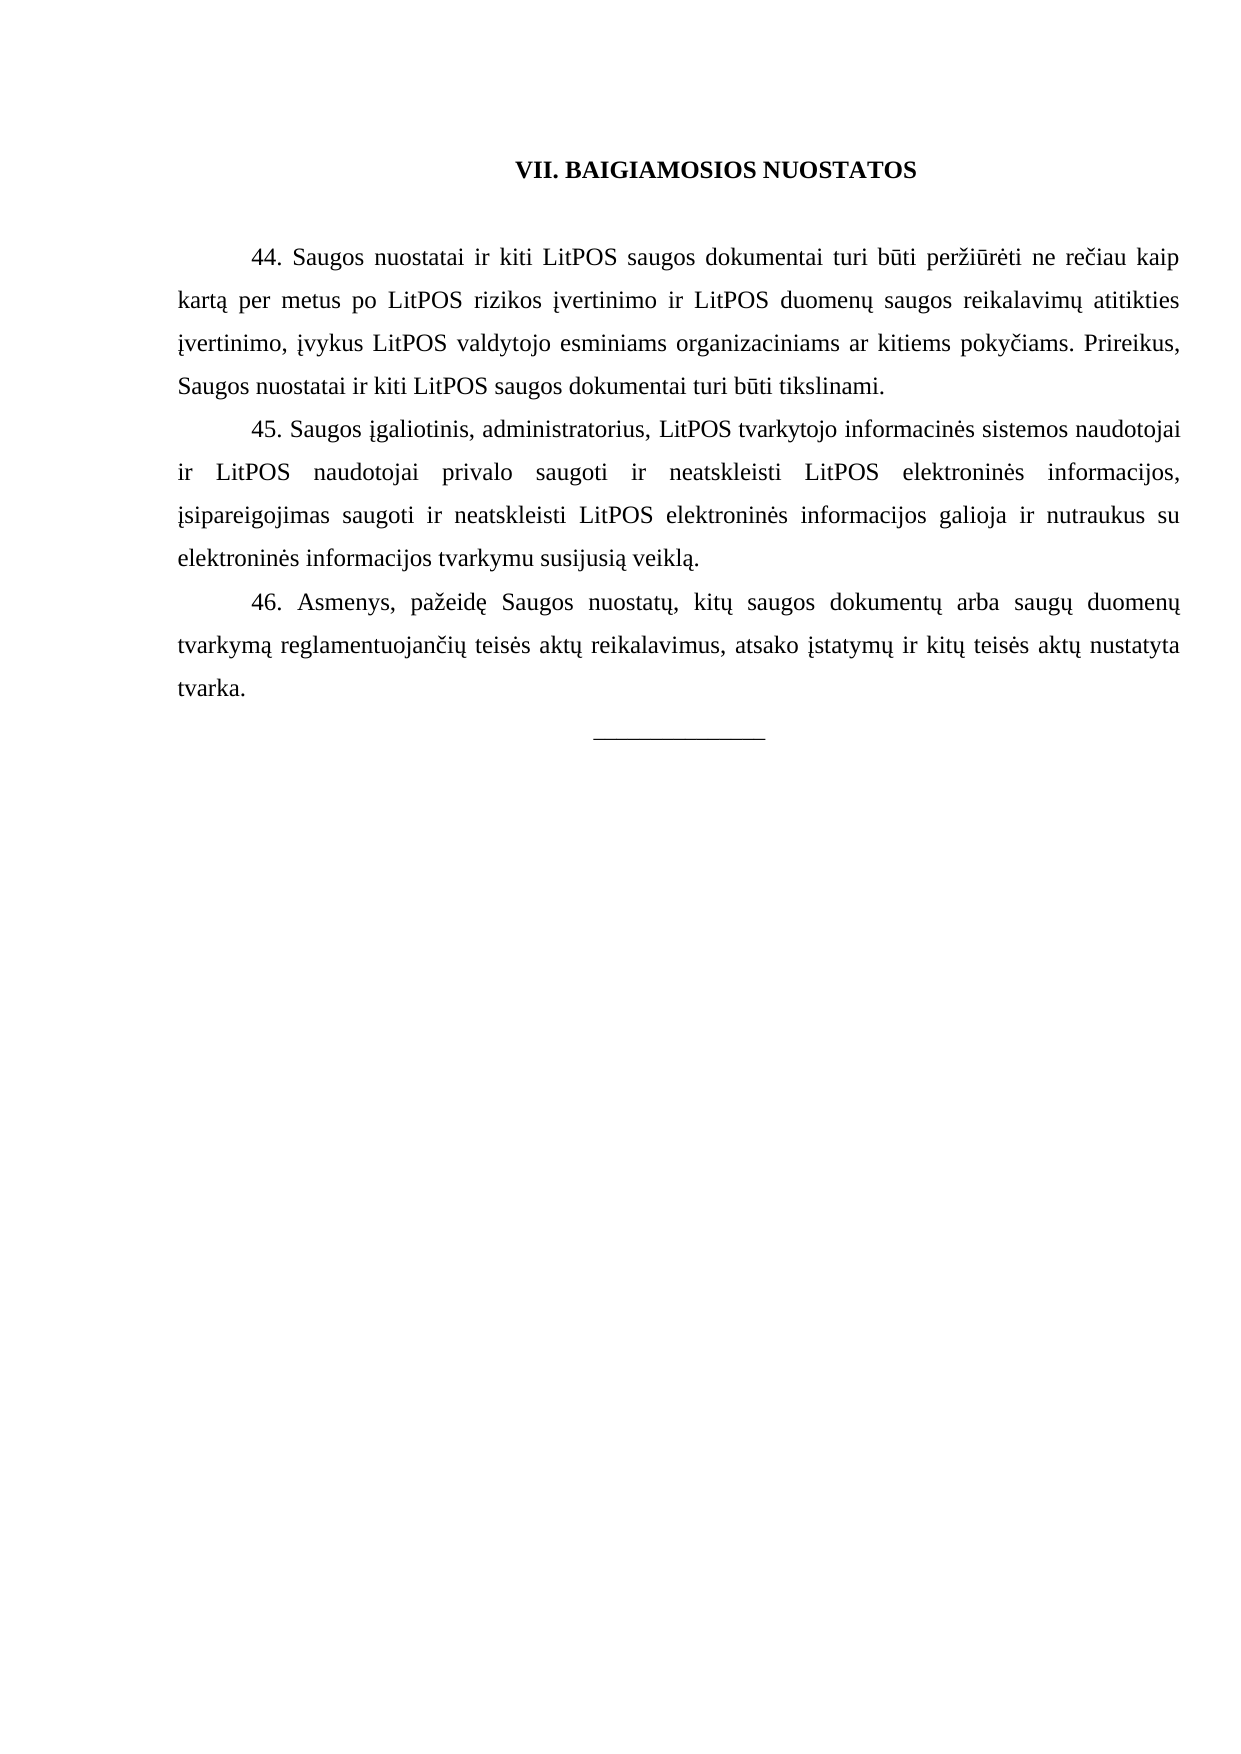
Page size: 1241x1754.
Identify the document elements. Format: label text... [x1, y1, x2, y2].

text 46. Asmenys, pažeidę Saugos nuostatų, kitų saugos dokumentų arba saugų duomenų tvarkymą reglamentuojančių teisės aktų reikalavimus, atsako įstatymų ir kitų teisės aktų nustatyta tvarka. [177, 587, 1181, 702]
text 45. Saugos įgaliotinis, administratorius, LitPOS tvarkytojo informacinės sistemos naudotojai ir LitPOS naudotojai privalo saugoti ir neatskleisti LitPOS elektroninės informacijos, įsipareigojimas saugoti ir neatskleisti LitPOS elektroninės informacijos galioja ir nutraukus su elektroninės informacijos tvarkymu susijusią veiklą. [177, 414, 1181, 572]
text VII. Baigiamosios nuostatos [177, 155, 1181, 184]
text 44. Saugos nuostatai ir kiti LitPOS saugos dokumentai turi būti peržiūrėti ne rečiau kaip kartą per metus po LitPOS rizikos įvertinimo ir LitPOS duomenų saugos reikalavimų atitikties įvertinimo, įvykus LitPOS valdytojo esminiams organizaciniams ar kitiems pokyčiams. Prireikus, Saugos nuostatai ir kiti LitPOS saugos dokumentai turi būti tikslinami. [177, 242, 1181, 400]
text _______________ [177, 716, 1181, 742]
